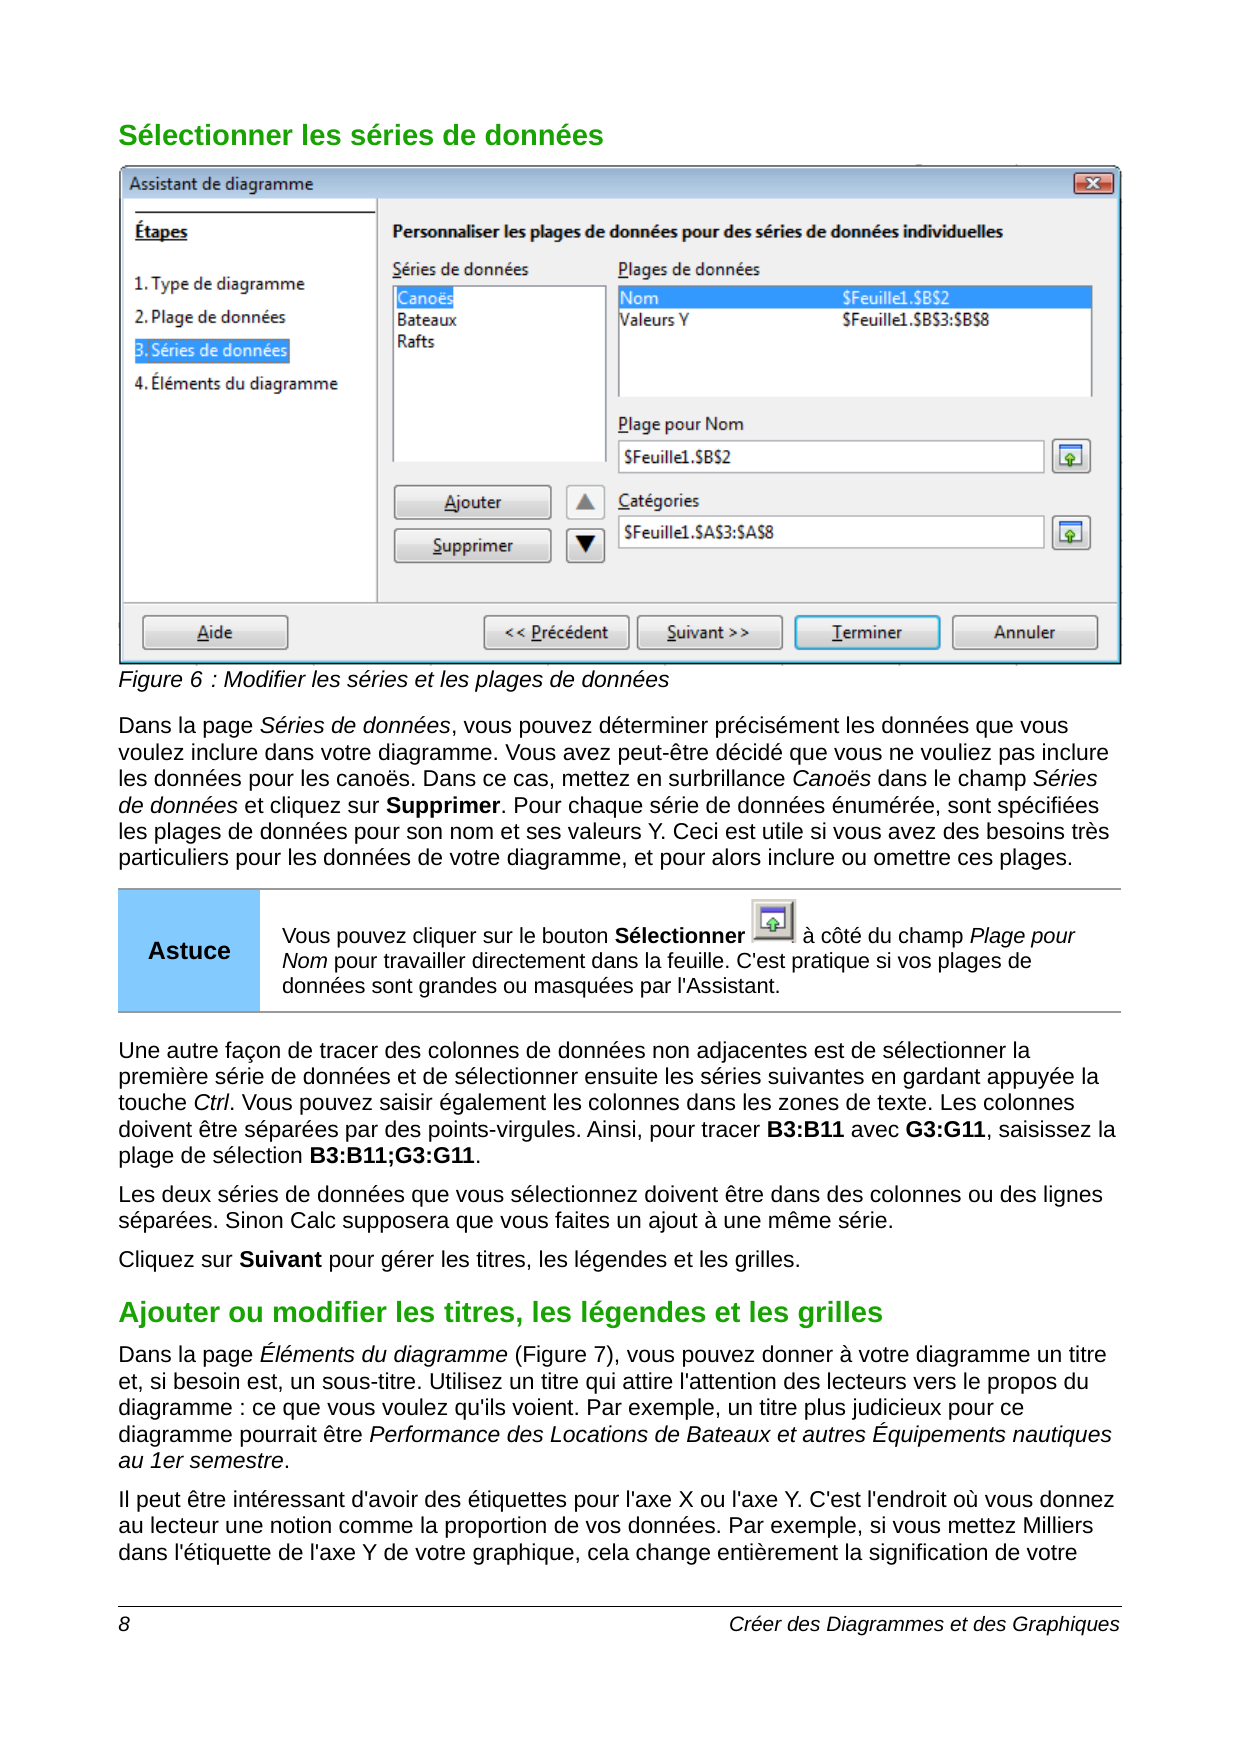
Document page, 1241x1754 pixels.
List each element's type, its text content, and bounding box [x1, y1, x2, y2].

subtitle Sélectionner les séries de données [118, 118, 1122, 152]
picture [118, 164, 1123, 666]
table_header Astuce [118, 890, 260, 1011]
text Dans la page Séries de données, vous pouvez déterminer précisément les données que vous voulez inclure dans votre diagramme. Vous avez peut-être décidé que vous ne vouliez pas inclure les données pour les canoës. Dans ce cas, mettez en surbrillance Canoës dans le champ Séries de données et cliquez sur Supprimer. Pour chaque série de données énumérée, sont spécifiées les plages de données pour son nom et ses valeurs Y. Ceci est utile si vous avez des besoins très particuliers pour les données de votre diagramme, et pour alors inclure ou omettre ces plages. [118, 712, 1122, 871]
table_header Vous pouvez cliquer sur le bouton Sélectionner à côté du champ Plage pour Nom pour travailler directement dans la feuille. C'est pratique si vos plages de données sont grandes ou masquées par l'Assistant. [260, 890, 1121, 1011]
text Dans la page Éléments du diagramme (Figure 7), vous pouvez donner à votre diagramme un titre et, si besoin est, un sous-titre. Utilisez un titre qui attire l'attention des lecteurs vers le propos du diagramme : ce que vous voulez qu'ils voient. Par exemple, un titre plus judicieux pour ce diagramme pourrait être Performance des Locations de Bateaux et autres Équipements nautiques au 1er semestre. [118, 1341, 1122, 1473]
text Une autre façon de tracer des colonnes de données non adjacentes est de sélectionner la première série de données et de sélectionner ensuite les séries suivantes en gardant appuyée la touche Ctrl. Vous pouvez saisir également les colonnes dans les zones de texte. Les colonnes doivent être séparées par des points-virgules. Ainsi, pour tracer B3:B11 avec G3:G11, saisissez la plage de sélection B3:B11;G3:G11. [118, 1037, 1122, 1168]
subtitle Ajouter ou modifier les titres, les légendes et les grilles [118, 1296, 1122, 1329]
text Cliquez sur Suivant pour gérer les titres, les légendes et les grilles. [118, 1246, 1122, 1272]
text Il peut être intéressant d'avoir des étiquettes pour l'axe X ou l'axe Y. C'est l'endroit où vous donnez au lecteur une notion comme la proportion de vos données. Par exemple, si vous mettez Milliers dans l'étiquette de l'axe Y de votre graphique, cela change entièrement la signification de votre [118, 1486, 1122, 1565]
text Les deux séries de données que vous sélectionnez doivent être dans des colonnes ou des lignes séparées. Sinon Calc supposera que vous faites un ajout à une même série. [118, 1181, 1122, 1234]
picture [751, 899, 797, 943]
text Figure 6 : Modifier les séries et les plages de données [118, 666, 1122, 692]
